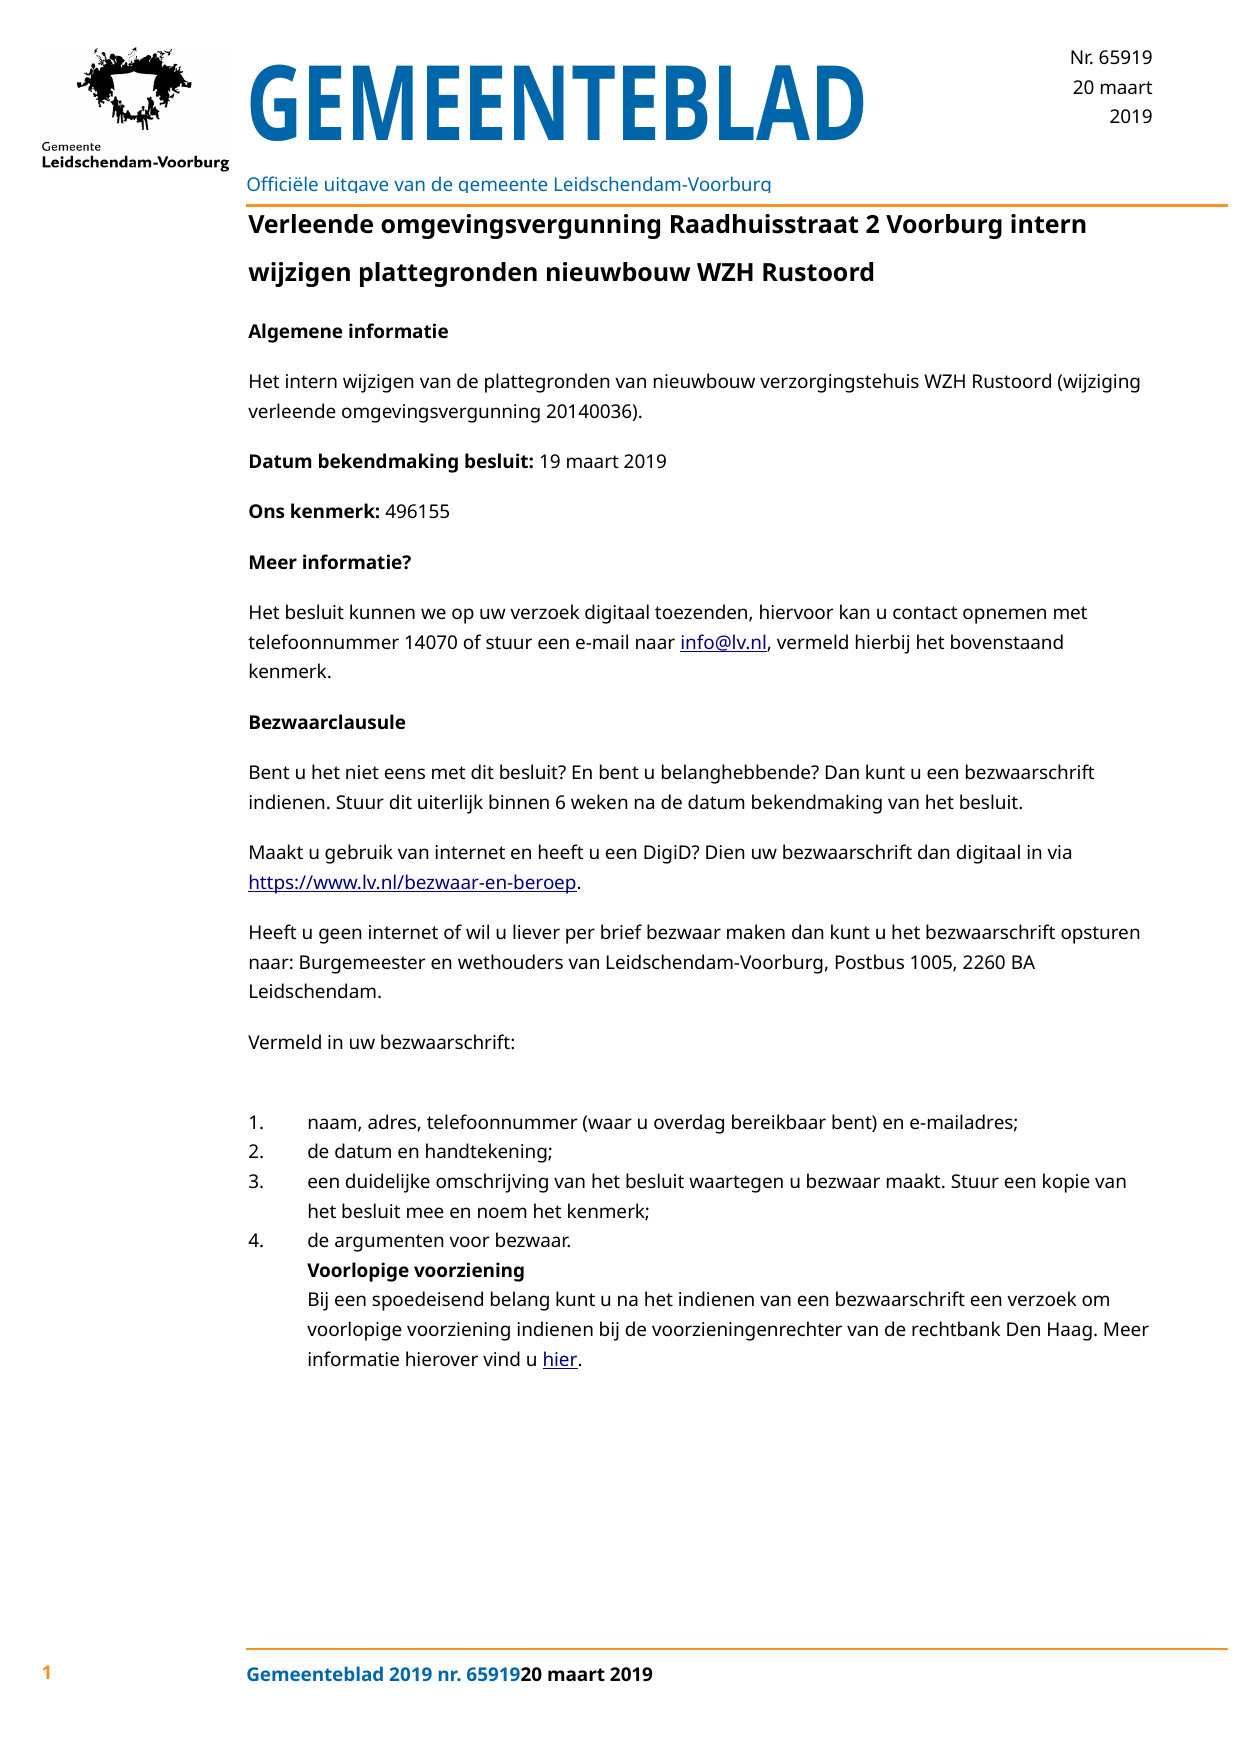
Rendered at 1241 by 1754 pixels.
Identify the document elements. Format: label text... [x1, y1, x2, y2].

text Heeft u geen internet of wil u liever per brief bezwaar maken dan kunt u het bezwaarschrift opsturen naar: Burgemeester en wethouders van Leidschendam-Voorburg, Postbus 1005, 2260 BA Leidschendam. [248, 919, 1152, 1004]
text Bent u het niet eens met dit besluit? En bent u belanghebbende? Dan kunt u een bezwaarschrift indienen. Stuur dit uiterlijk binnen 6 weken na de datum bekendmaking van het besluit. [248, 759, 1152, 815]
list de datum en handtekening; [248, 1139, 1152, 1164]
list de argumenten voor bezwaar. [248, 1227, 1152, 1253]
text Meer informatie? [248, 549, 1152, 575]
text Bezwaarclausule [248, 709, 1152, 735]
list Bij een spoedeisend belang kunt u na het indienen van een bezwaarschrift een verzoek om voorlopige voorziening indienen bij de voorzieningenrechter van de rechtbank Den Haag. Meer informatie hierover vind u hier. [248, 1287, 1152, 1372]
text Datum bekendmaking besluit: 19 maart 2019 [248, 448, 1152, 474]
picture [41, 47, 231, 172]
text Ons kenmerk: 496155 [248, 499, 1152, 524]
list een duidelijke omschrijving van het besluit waartegen u bezwaar maakt. Stuur een kopie van het besluit mee en noem het kenmerk; [248, 1168, 1152, 1224]
text Vermeld in uw bezwaarschrift: [248, 1029, 1152, 1055]
text Het intern wijzigen van de plattegronden van nieuwbouw verzorgingstehuis WZH Rustoord (wijziging verleende omgevingsvergunning 20140036). [248, 368, 1152, 424]
text Maakt u gebruik van internet en heeft u een DigiD? Dien uw bezwaarschrift dan digitaal in via https://www.lv.nl/bezwaar-en-beroep. [248, 839, 1152, 895]
list Voorlopige voorziening [248, 1257, 1152, 1283]
list naam, adres, telefoonnummer (waar u overdag bereikbaar bent) en e-mailadres; [248, 1109, 1152, 1135]
text Verleende omgevingsvergunning Raadhuisstraat 2 Voorburg intern wijzigen plattegronden nieuwbouw WZH Rustoord [248, 207, 1152, 288]
text Het besluit kunnen we op uw verzoek digitaal toezenden, hiervoor kan u contact opnemen met telefoonnummer 14070 of stuur een e-mail naar info@lv.nl, vermeld hierbij het bovenstaand kenmerk. [248, 599, 1152, 684]
text Algemene informatie [248, 318, 1152, 344]
